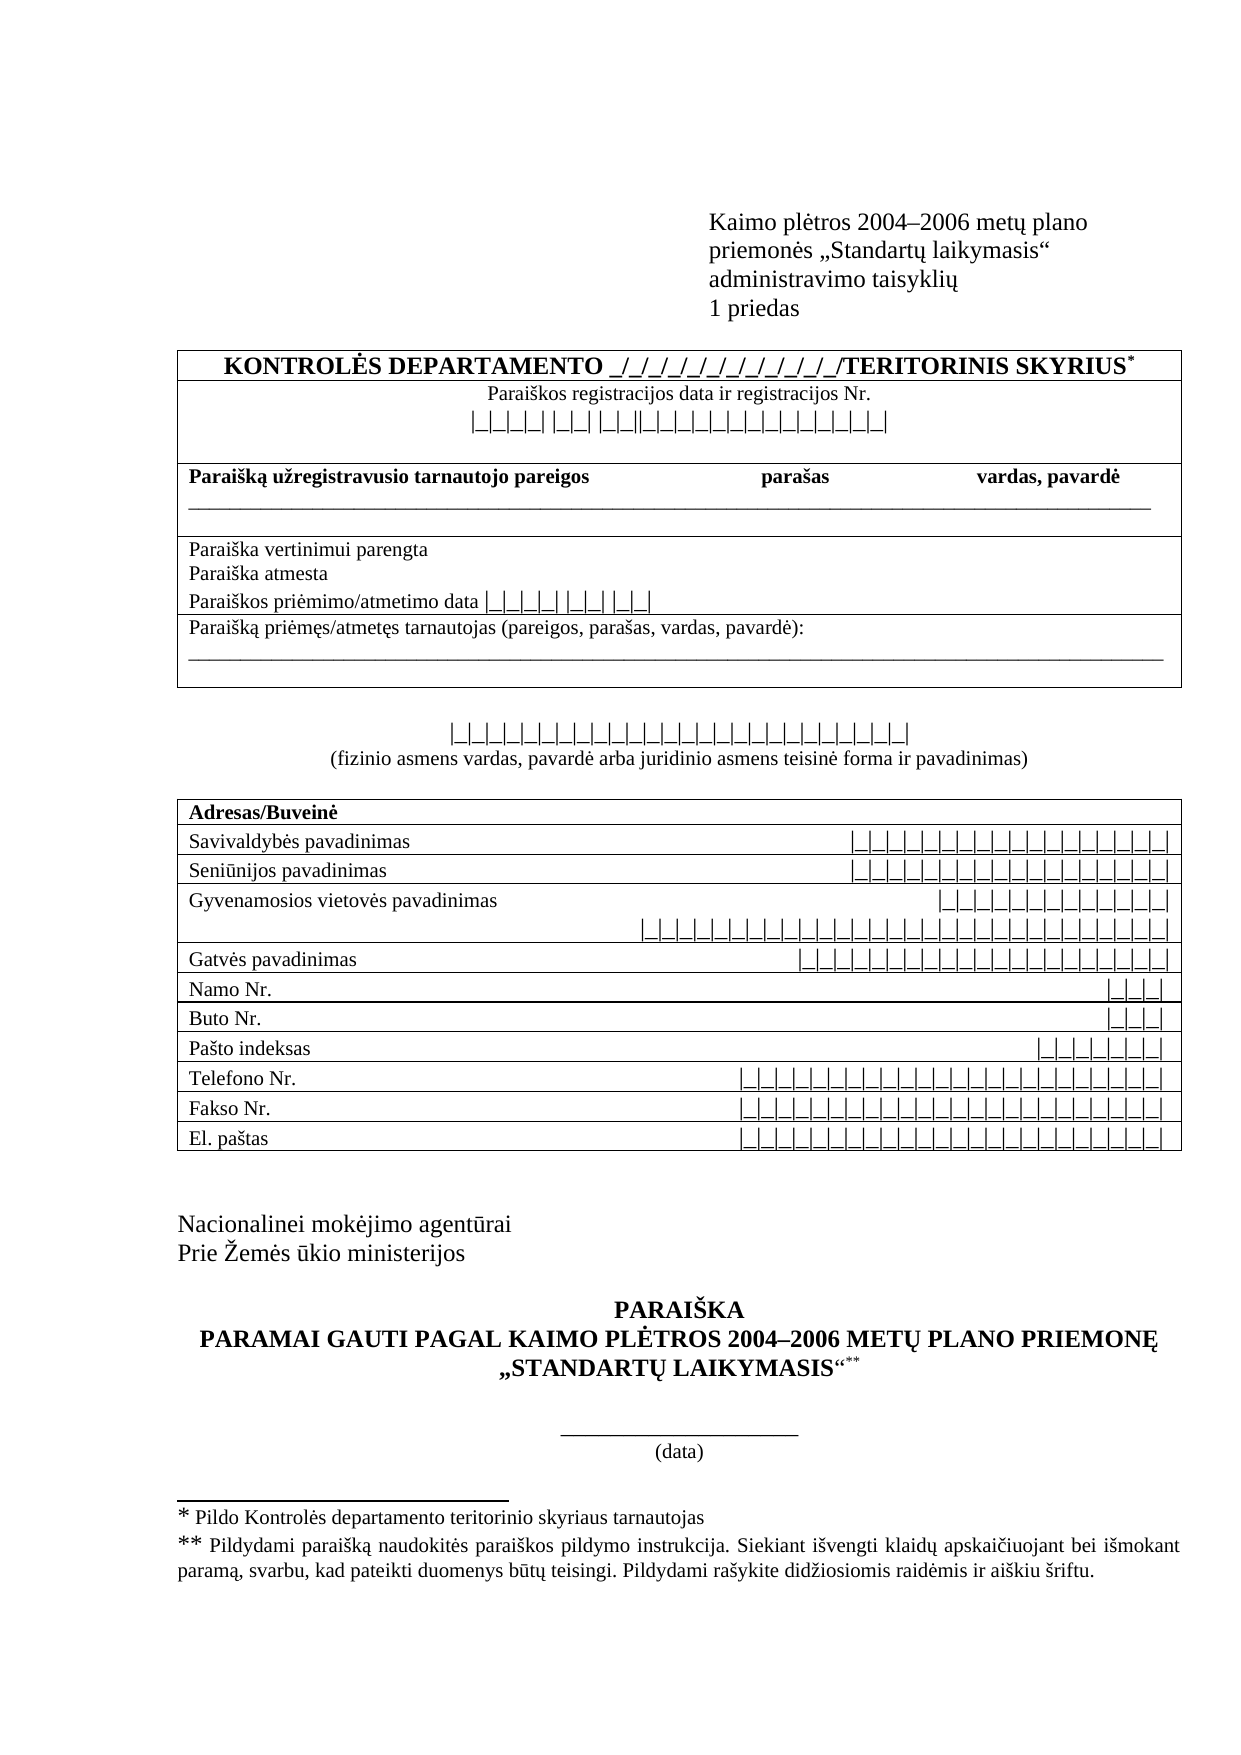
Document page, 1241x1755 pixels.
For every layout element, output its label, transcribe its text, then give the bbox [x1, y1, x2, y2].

text administravimo taisyklių [177, 264, 1181, 293]
text 1 priedas [177, 293, 1181, 322]
text Prie Žemės ūkio ministerijos [177, 1238, 1181, 1266]
text Pildydami paraišką naudokitės paraiškos pildymo instrukcija. Siekiant išvengti klaidų apskaičiuojant bei išmokant paramą, svarbu, kad pateikti duomenys būtų teisingi. Pildydami rašykite didžiosiomis raidėmis ir aiškiu šriftu. [177, 1529, 1181, 1582]
table_cell Gatvės pavadinimas |_|_|_|_|_|_|_|_|_|_|_|_|_|_|_|_|_|_|_|_|_| [178, 943, 1181, 972]
table_cell Paraiška vertinimui parengta ⁬ Paraiška atmesta ⁬ Paraiškos priėmimo/atmetimo data |_|_|_|_| |_|_| |_|_| [178, 537, 1181, 614]
table_cell Pašto indeksas |_|_|_|_|_|_|_| [178, 1032, 1181, 1061]
text ___________________ [177, 1410, 1181, 1439]
table_cell Telefono Nr. |_|_|_|_|_|_|_|_|_|_|_|_|_|_|_|_|_|_|_|_|_|_|_|_| [178, 1062, 1181, 1091]
table_cell Paraišką priėmęs/atmetęs tarnautojas (pareigos, parašas, vardas, pavardė): [178, 615, 1181, 687]
table_cell Namo Nr. |_|_|_| [178, 973, 1181, 1001]
table_header Adresas/Buveinė [178, 800, 1181, 824]
table_cell El. paštas |_|_|_|_|_|_|_|_|_|_|_|_|_|_|_|_|_|_|_|_|_|_|_|_| [178, 1122, 1181, 1150]
table_header KONTROLĖS DEPARTAMENTO _/_/_/_/_/_/_/_/_/_/_/_/TERITORINIS SKYRIUS [178, 351, 1181, 380]
table_cell Paraiškos registracijos data ir registracijos Nr. |_|_|_|_| |_|_| |_|_||_|_|_|_|_|_|_|_|_|_|_|_|_|_| [178, 381, 1181, 463]
table_cell Paraišką užregistravusio tarnautojo pareigos parašas vardas, pavardė [178, 464, 1181, 536]
text (fizinio asmens vardas, pavardė arba juridinio asmens teisinė forma ir pavadinimas) [177, 746, 1181, 770]
table_cell Fakso Nr. |_|_|_|_|_|_|_|_|_|_|_|_|_|_|_|_|_|_|_|_|_|_|_|_| [178, 1092, 1181, 1121]
text PARAMAI GAUTI PAGAL KAIMO PLĖTROS 2004–2006 METŲ PLANO PRIEMONĘ [177, 1324, 1181, 1353]
text Nacionalinei mokėjimo agentūrai [177, 1209, 1181, 1238]
text |_|_|_|_|_|_|_|_|_|_|_|_|_|_|_|_|_|_|_|_|_|_|_|_|_|_| [177, 717, 1181, 746]
table_cell Gyvenamosios vietovės pavadinimas |_|_|_|_|_|_|_|_|_|_|_|_|_| |_|_|_|_|_|_|_|_|_|_|_|_|_|_|_|_|_|_|_|_|_|_|_|_|_|_|_|_|_|_| [178, 884, 1181, 942]
text PARAIŠKA [177, 1295, 1181, 1324]
table_cell Seniūnijos pavadinimas |_|_|_|_|_|_|_|_|_|_|_|_|_|_|_|_|_|_| [178, 855, 1181, 883]
text „STANDARTŲ LAIKYMASIS“ [177, 1353, 1181, 1381]
text Kaimo plėtros 2004–2006 metų plano [177, 207, 1181, 235]
text priemonės „Standartų laikymasis“ [177, 235, 1181, 264]
table_cell Savivaldybės pavadinimas |_|_|_|_|_|_|_|_|_|_|_|_|_|_|_|_|_|_| [178, 825, 1181, 853]
text (data) [177, 1439, 1181, 1463]
table_cell Buto Nr. |_|_|_| [178, 1003, 1181, 1031]
